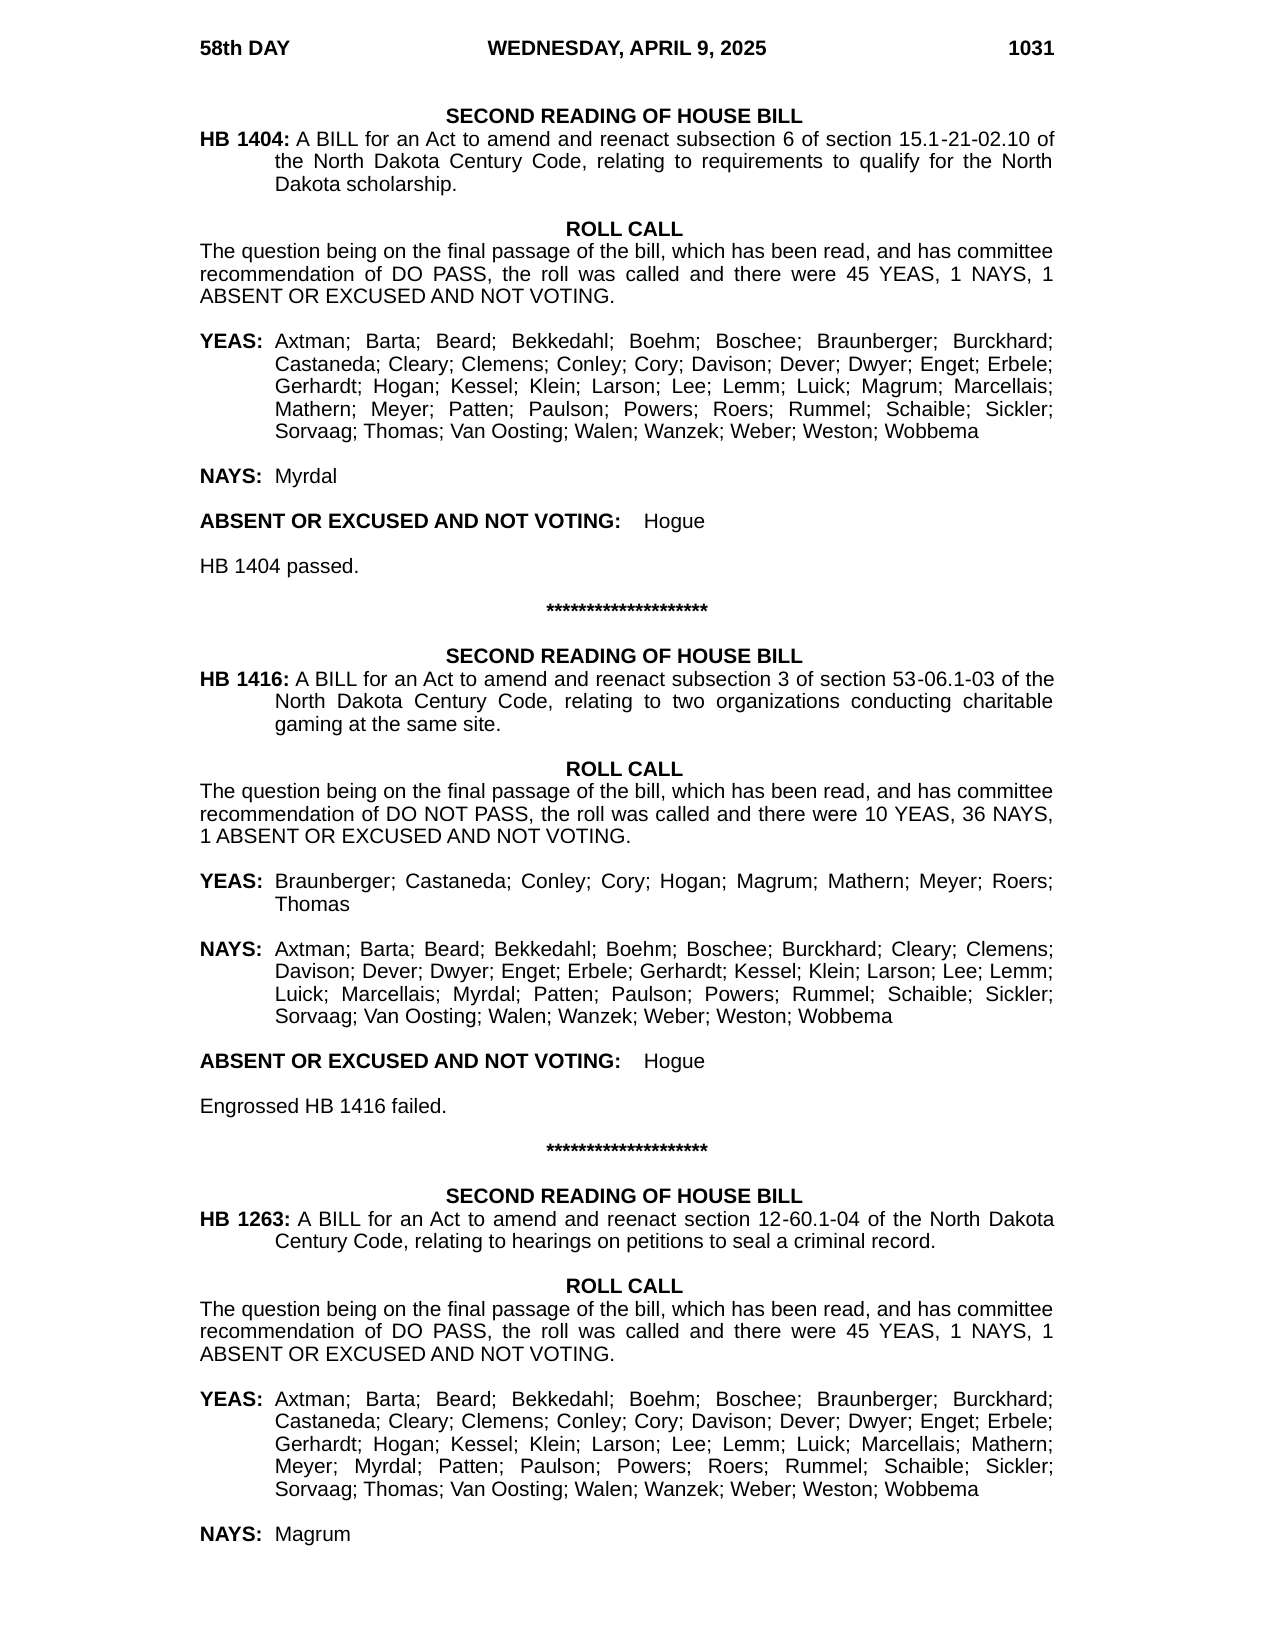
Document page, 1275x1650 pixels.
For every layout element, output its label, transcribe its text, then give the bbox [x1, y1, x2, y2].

subtitle Page 1030 [9, 9, 109, 57]
title NAYS: Axtman; Barta; Beard; Bekkedahl; Boehm; Boschee; Burckhard; Cleary; Clemens; Davison; Dever; Dwyer; Enget; Erbele; Gerhardt; Kessel; Klein; Larson; Lee; Lemm; Luick; Marcellais; Myrdal; Patten; Paulson; Powers; Rummel; Schaible; Sickler; Sorvaag; Van Oosting; Walen; Wanzek; Weber; Weston; Wobbema [199, 938, 1054, 1028]
text Engrossed HB 1416 failed. [199, 1096, 1054, 1118]
text The question being on the final passage of the bill, which has been read, and has committee recommendation of DO PASS, the roll was called and there were 45 YEAS, 1 NAYS, 1 ABSENT OR EXCUSED AND NOT VOTING. [199, 1298, 1054, 1366]
text SECOND READING OF HOUSE BILL [199, 1186, 1054, 1208]
text The question being on the final passage of the bill, which has been read, and has committee recommendation of DO PASS, the roll was called and there were 45 YEAS, 1 NAYS, 1 ABSENT OR EXCUSED AND NOT VOTING. [199, 241, 1054, 308]
title ABSENT OR EXCUSED AND NOT VOTING: Hogue [199, 1051, 1054, 1073]
text HB 1404 passed. [199, 556, 1054, 578]
text ROLL CALL [199, 218, 1054, 241]
title YEAS: Braunberger; Castaneda; Conley; Cory; Hogan; Magrum; Mathern; Meyer; Roers; Thomas [199, 871, 1054, 916]
text SECOND READING OF HOUSE BILL [199, 106, 1054, 128]
title YEAS: Axtman; Barta; Beard; Bekkedahl; Boehm; Boschee; Braunberger; Burckhard; Castaneda; Cleary; Clemens; Conley; Cory; Davison; Dever; Dwyer; Enget; Erbele; Gerhardt; Hogan; Kessel; Klein; Larson; Lee; Lemm; Luick; Marcellais; Mathern; Meyer; Myrdal; Patten; Paulson; Powers; Roers; Rummel; Schaible; Sickler; Sorvaag; Thomas; Van Oosting; Walen; Wanzek; Weber; Weston; Wobbema [199, 1388, 1054, 1501]
title NAYS: Myrdal [199, 466, 1054, 488]
title HB 1404: A BILL for an Act to amend and reenact subsection 6 of section 15.1‑21‑02.10 of the North Dakota Century Code, relating to requirements to qualify for the North Dakota scholarship. [199, 128, 1054, 196]
text ROLL CALL [199, 1276, 1054, 1298]
text The question being on the final passage of the bill, which has been read, and has committee recommendation of DO NOT PASS, the roll was called and there were 10 YEAS, 36 NAYS, 1 ABSENT OR EXCUSED AND NOT VOTING. [199, 781, 1054, 848]
title [0, 0, 118, 66]
title YEAS: Axtman; Barta; Beard; Bekkedahl; Boehm; Boschee; Braunberger; Burckhard; Castaneda; Cleary; Clemens; Conley; Cory; Davison; Dever; Dwyer; Enget; Erbele; Gerhardt; Hogan; Kessel; Klein; Larson; Lee; Lemm; Luick; Magrum; Marcellais; Mathern; Meyer; Patten; Paulson; Powers; Roers; Rummel; Schaible; Sickler; Sorvaag; Thomas; Van Oosting; Walen; Wanzek; Weber; Weston; Wobbema [199, 331, 1054, 443]
title ABSENT OR EXCUSED AND NOT VOTING: Hogue [199, 511, 1054, 533]
text ROLL CALL [199, 758, 1054, 781]
title HB 1416: A BILL for an Act to amend and reenact subsection 3 of section 53‑06.1‑03 of the North Dakota Century Code, relating to two organizations conducting charitable gaming at the same site. [199, 668, 1054, 736]
text ******************** [199, 1141, 1054, 1163]
title NAYS: Magrum [199, 1523, 1054, 1546]
title HB 1263: A BILL for an Act to amend and reenact section 12‑60.1‑04 of the North Dakota Century Code, relating to hearings on petitions to seal a criminal record. [199, 1208, 1054, 1253]
text SECOND READING OF HOUSE BILL [199, 646, 1054, 668]
text ******************** [199, 601, 1054, 623]
